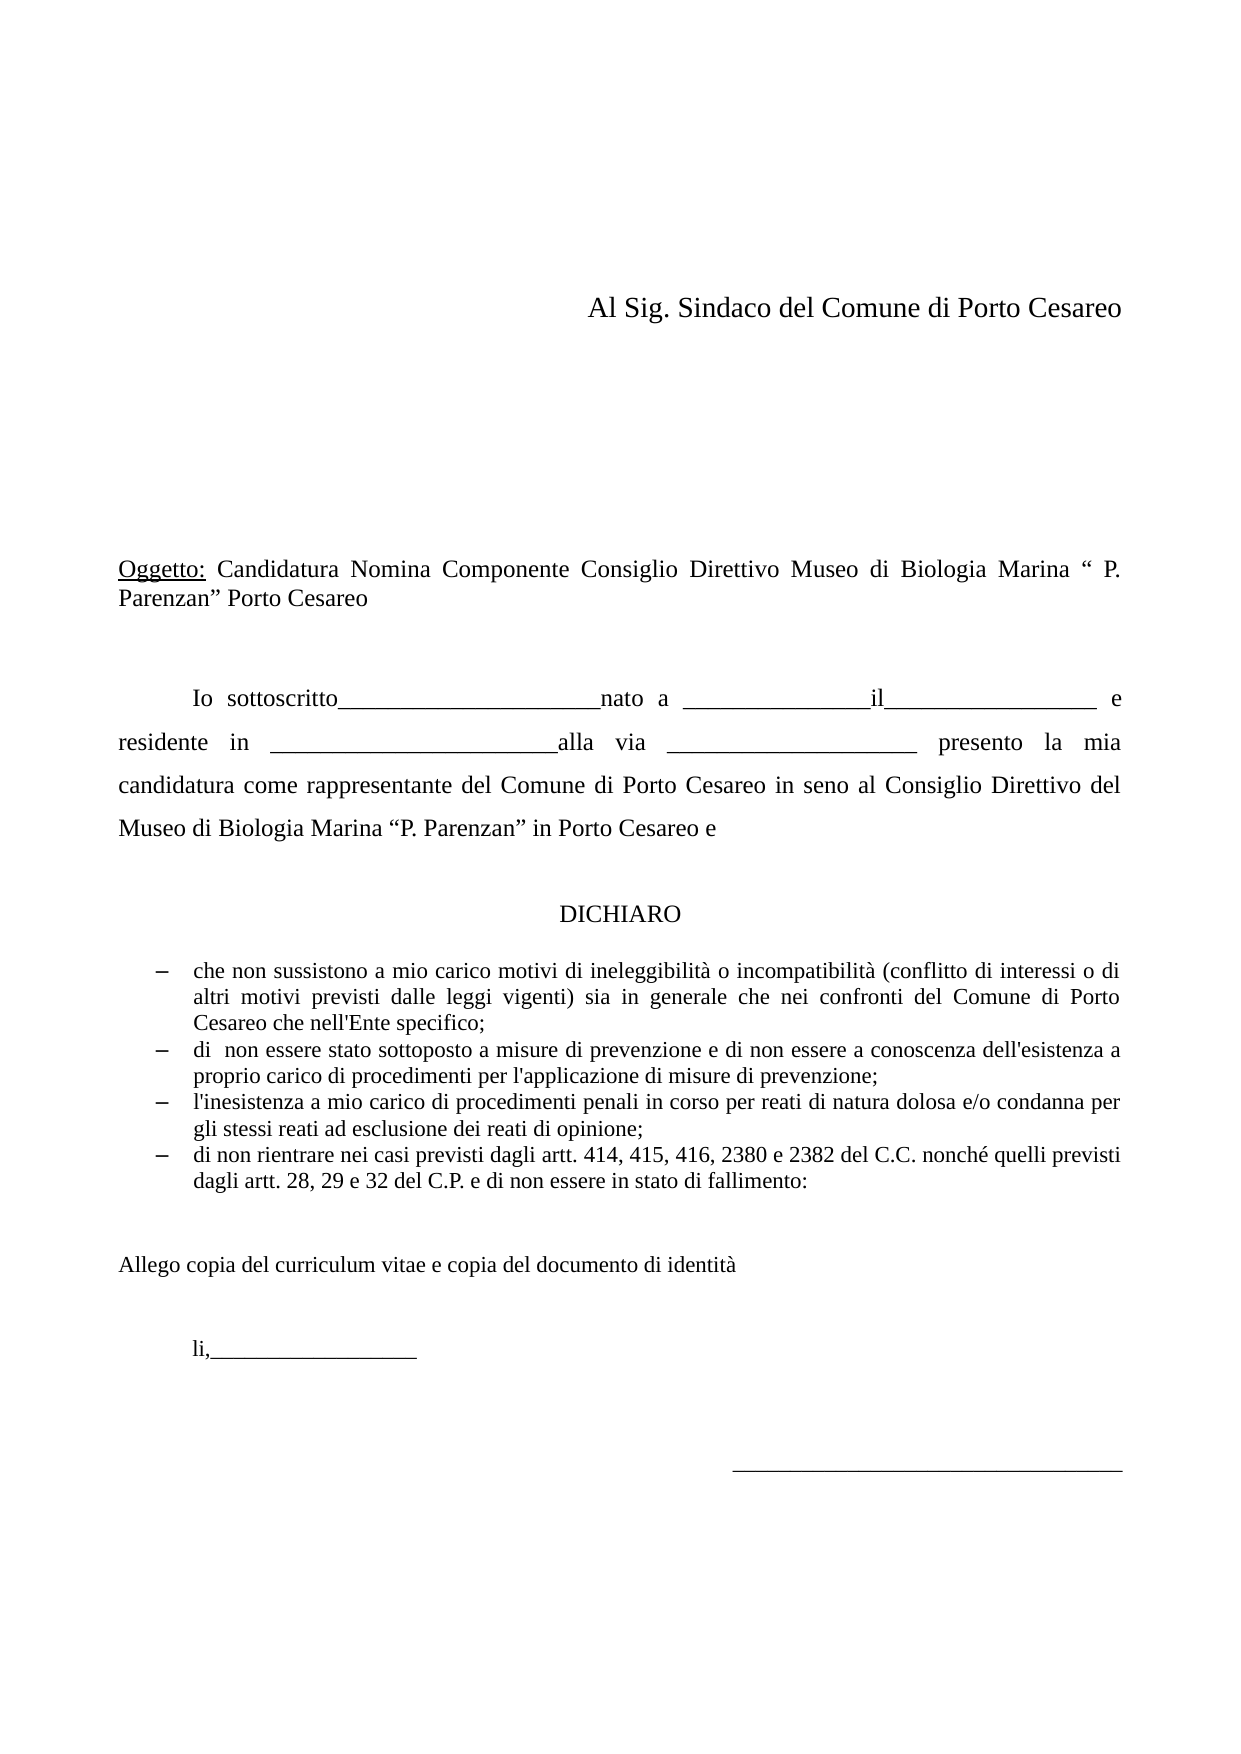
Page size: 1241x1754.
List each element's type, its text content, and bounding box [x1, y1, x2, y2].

list che non sussistono a mio carico motivi di ineleggibilità o incompatibilità (conflitto di interessi o di altri motivi previsti dalle leggi vigenti) sia in generale che nei confronti del Comune di Porto Cesareo che nell'Ente specifico; [156, 957, 1122, 1036]
text DICHIARO [118, 899, 1122, 928]
list l'inesistenza a mio carico di procedimenti penali in corso per reati di natura dolosa e/o condanna per gli stessi reati ad esclusione dei reati di opinione; [156, 1088, 1122, 1141]
list di non rientrare nei casi previsti dagli artt. 414, 415, 416, 2380 e 2382 del C.C. nonché quelli previsti dagli artt. 28, 29 e 32 del C.P. e di non essere in stato di fallimento: [156, 1141, 1122, 1194]
text Al Sig. Sindaco del Comune di Porto Cesareo [118, 291, 1122, 324]
list di non essere stato sottoposto a misure di prevenzione e di non essere a conoscenza dell'esistenza a proprio carico di procedimenti per l'applicazione di misure di prevenzione; [156, 1036, 1122, 1088]
text li,__________________ [118, 1335, 1122, 1362]
text __________________________________ [118, 1448, 1122, 1474]
text Io sottoscritto_____________________nato a _______________il_________________ e residente in _______________________alla via ____________________ presento la mia candidatura come rappresentante del Comune di Porto Cesareo in seno al Consiglio Direttivo del Museo di Biologia Marina “P. Parenzan” in Porto Cesareo e [118, 683, 1122, 842]
text Allego copia del curriculum vitae e copia del documento di identità [118, 1251, 1122, 1278]
text Oggetto: Candidatura Nomina Componente Consiglio Direttivo Museo di Biologia Marina “ P. Parenzan” Porto Cesareo [118, 554, 1122, 612]
